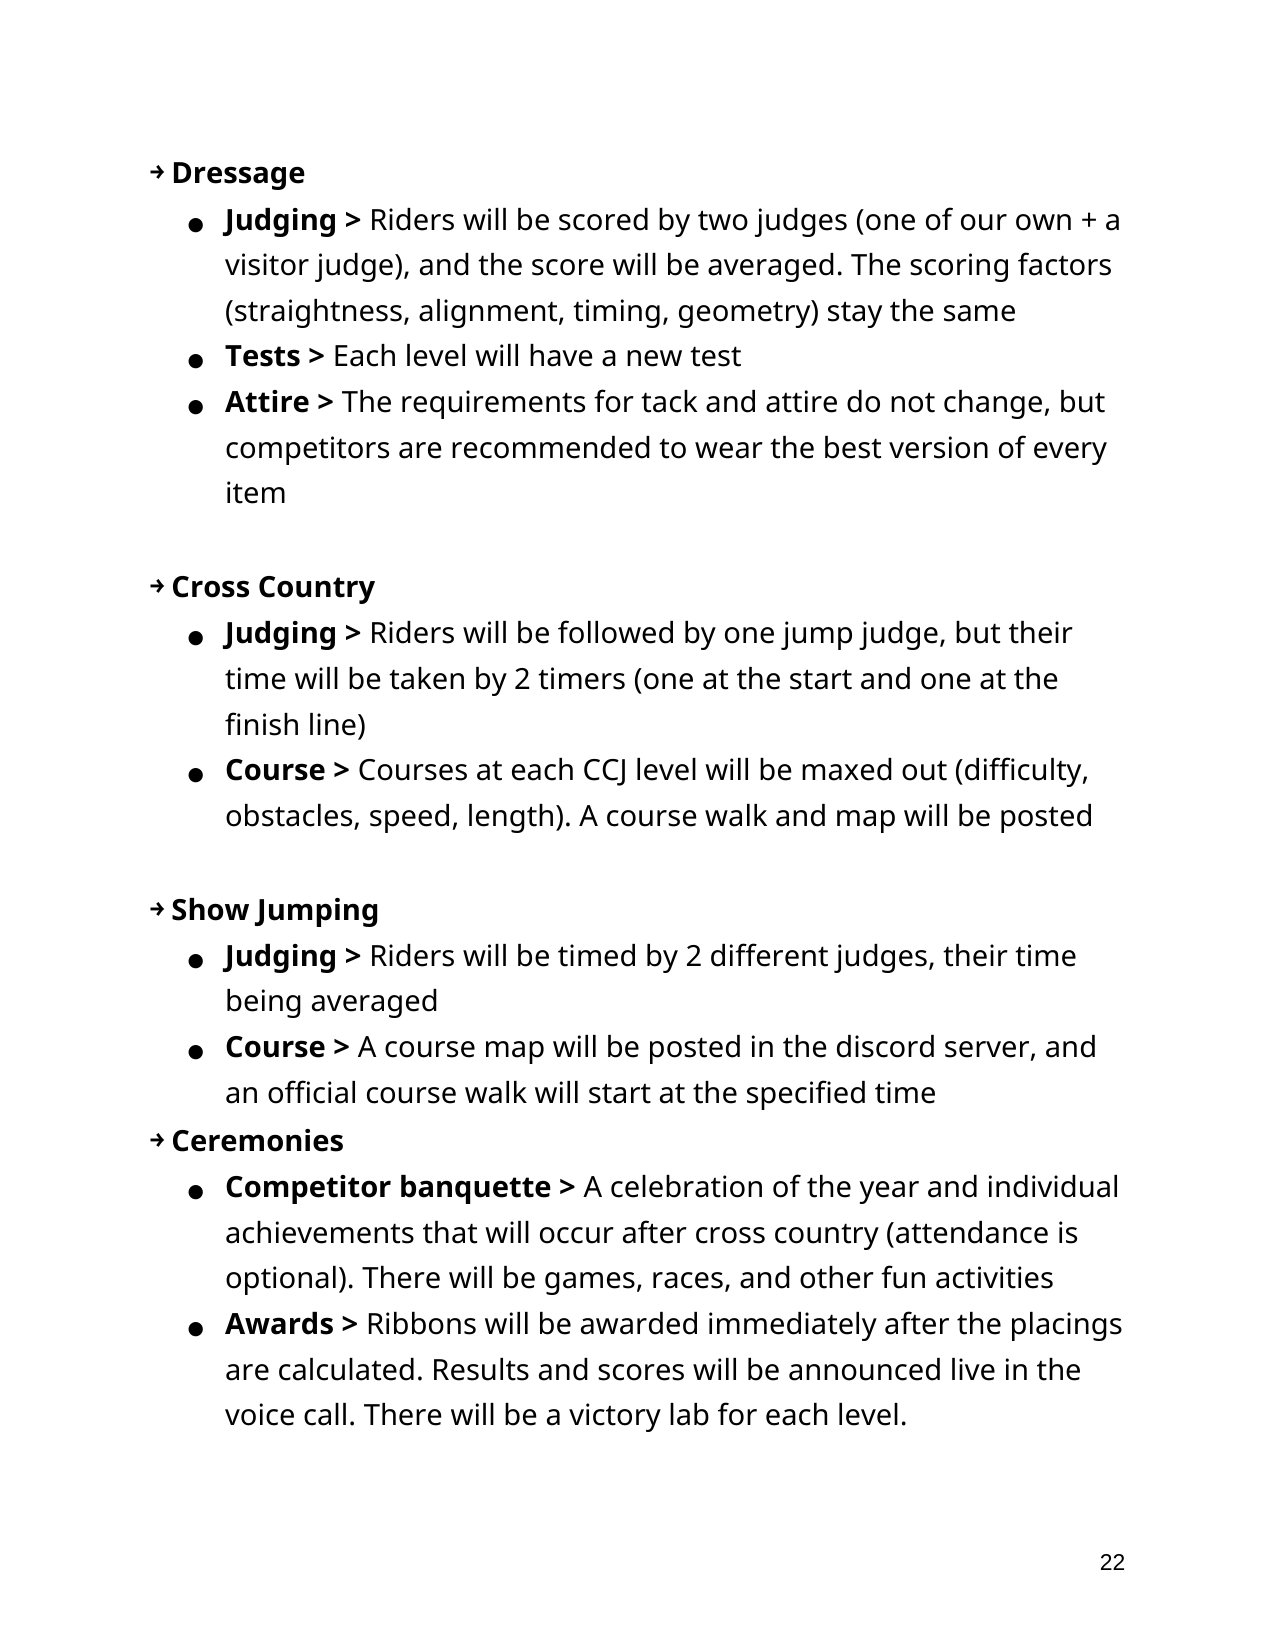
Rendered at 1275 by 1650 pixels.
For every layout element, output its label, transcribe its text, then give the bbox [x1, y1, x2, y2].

list Tests > Each level will have a new test [187, 336, 1125, 375]
text ￫ Cross Country [150, 564, 1125, 606]
text ￫ Show Jumping [150, 886, 1125, 929]
list Awards > Ribbons will be awarded immediately after the placings are calculated. Results and scores will be announced live in the voice call. There will be a victory lab for each level. [187, 1303, 1125, 1434]
list Course > A course map will be posted in the discord server, and an official course walk will start at the specified time [187, 1026, 1125, 1112]
list Competitor banquette > A celebration of the year and individual achievements that will occur after cross country (attendance is optional). There will be games, races, and other fun activities [187, 1166, 1125, 1297]
list Judging > Riders will be timed by 2 different judges, their time being averaged [187, 935, 1125, 1020]
list Judging > Riders will be followed by one jump judge, but their time will be taken by 2 timers (one at the start and one at the finish line) [187, 612, 1125, 743]
text ￫ Dressage [150, 150, 1125, 192]
list Judging > Riders will be scored by two judges (one of our own + a visitor judge), and the score will be averaged. The scoring factors (straightness, alignment, timing, geometry) stay the same [187, 199, 1125, 330]
text ￫ Ceremonies [150, 1117, 1125, 1160]
list Course > Courses at each CCJ level will be maxed out (difficulty, obstacles, speed, length). A course walk and map will be posted [187, 749, 1125, 835]
list Attire > The requirements for tack and attire do not change, but competitors are recommended to wear the best version of every item [187, 381, 1125, 512]
